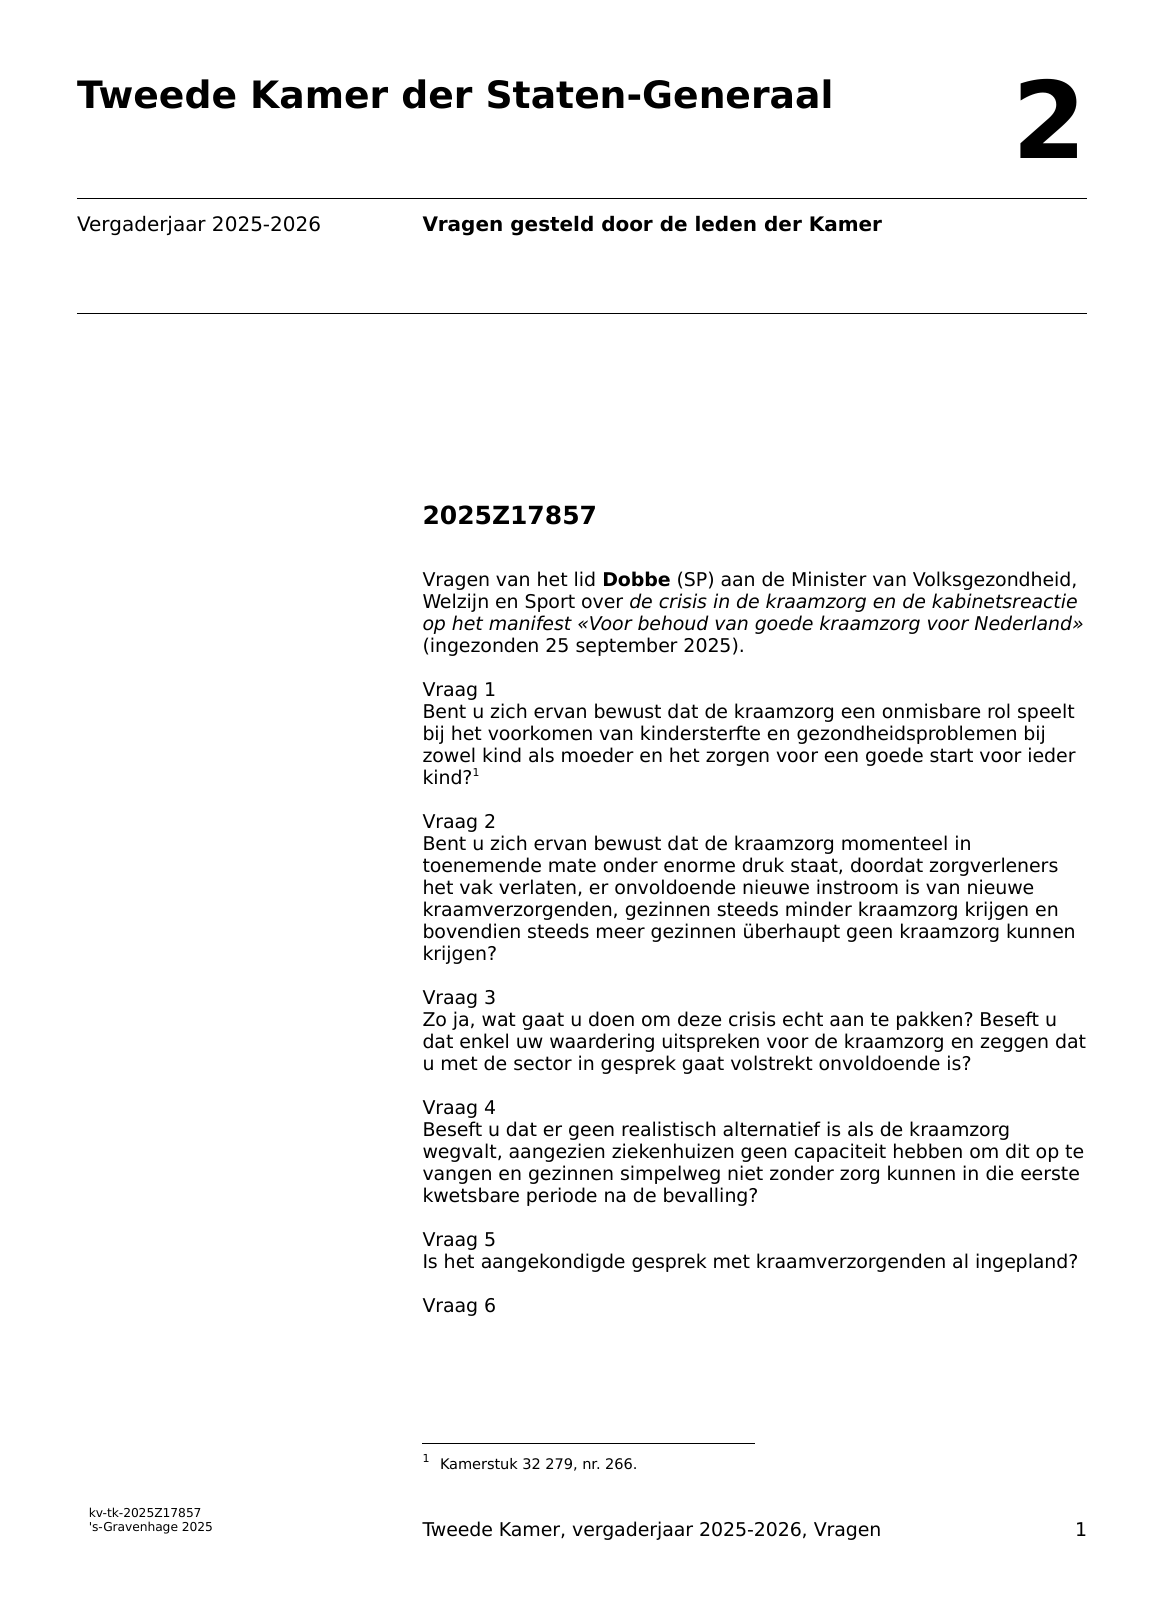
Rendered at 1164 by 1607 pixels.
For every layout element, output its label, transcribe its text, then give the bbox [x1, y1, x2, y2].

table_cell Vragen gesteld door de leden der Kamer [422, 199, 1087, 313]
text Zo ja, wat gaat u doen om deze crisis echt aan te pakken? Beseft u dat enkel uw waardering uitspreken voor de kraamzorg en zeggen dat u met de sector in gesprek gaat volstrekt onvoldoende is? [422, 1009, 1087, 1075]
text kv-tk-2025Z17857 [88, 1506, 323, 1520]
text Vragen van het lid Dobbe (SP) aan de Minister van Volksgezondheid, Welzijn en Sport over de crisis in de kraamzorg en de kabinetsreactie op het manifest «Voor behoud van goede kraamzorg voor Nederland» (ingezonden 25 september 2025). [422, 569, 1087, 657]
text Bent u zich ervan bewust dat de kraamzorg een onmisbare rol speelt bij het voorkomen van kindersterfte en gezondheidsproblemen bij zowel kind als moeder en het zorgen voor een goede start voor ieder kind? [422, 701, 1087, 789]
text Vraag 3 [422, 987, 1087, 1009]
text Vraag 4 [422, 1097, 1087, 1119]
text 2025Z17857 [422, 501, 1087, 531]
text 's-Gravenhage 2025 [88, 1520, 323, 1534]
table_header Tweede Kamer der Staten-Generaal [77, 59, 886, 198]
table_cell Vergaderjaar 2025-2026 [77, 199, 422, 313]
text Vraag 6 [422, 1295, 1087, 1317]
text Kamerstuk 32 279, nr. 266. [422, 1452, 1087, 1474]
text Vraag 1 [422, 679, 1087, 701]
text Is het aangekondigde gesprek met kraamverzorgenden al ingepland? [422, 1251, 1087, 1273]
text Vraag 2 [422, 811, 1087, 833]
text Vraag 5 [422, 1229, 1087, 1251]
table_header 2 [886, 59, 1087, 198]
text Bent u zich ervan bewust dat de kraamzorg momenteel in toenemende mate onder enorme druk staat, doordat zorgverleners het vak verlaten, er onvoldoende nieuwe instroom is van nieuwe kraamverzorgenden, gezinnen steeds minder kraamzorg krijgen en bovendien steeds meer gezinnen überhaupt geen kraamzorg kunnen krijgen? [422, 833, 1087, 965]
text Beseft u dat er geen realistisch alternatief is als de kraamzorg wegvalt, aangezien ziekenhuizen geen capaciteit hebben om dit op te vangen en gezinnen simpelweg niet zonder zorg kunnen in die eerste kwetsbare periode na de bevalling? [422, 1119, 1087, 1207]
